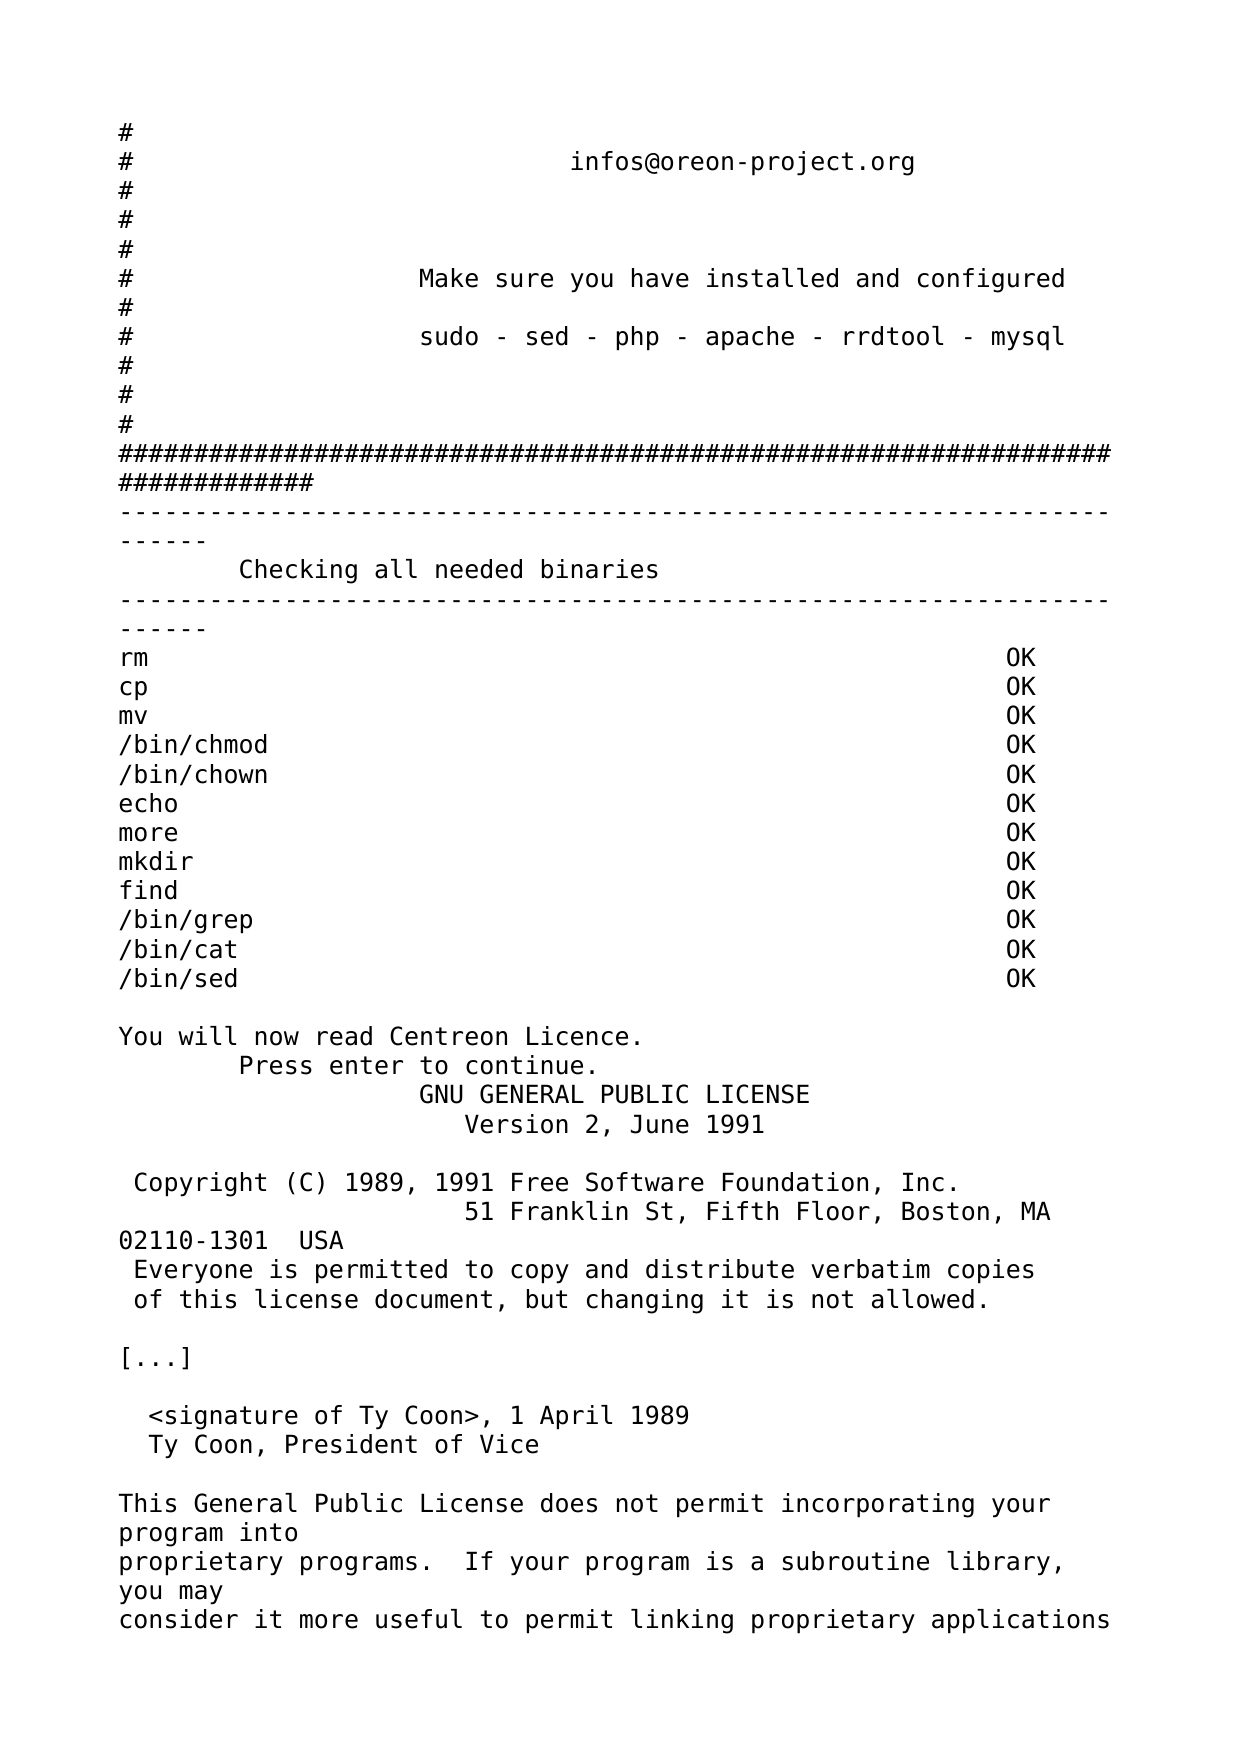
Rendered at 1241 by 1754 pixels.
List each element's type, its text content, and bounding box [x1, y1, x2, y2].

text # # infos@oreon-project.org # # # # Make sure you have installed and configured # # sudo - sed - php - apache - rrdtool - mysql # # # ############################################################################### ------------------------------------------------------------------------ Checking all needed binaries ------------------------------------------------------------------------ rm OK cp OK mv OK /bin/chmod OK /bin/chown OK echo OK more OK mkdir OK find OK /bin/grep OK /bin/cat OK /bin/sed OK You will now read Centreon Licence. Press enter to continue. GNU GENERAL PUBLIC LICENSE Version 2, June 1991 Copyright (C) 1989, 1991 Free Software Foundation, Inc. 51 Franklin St, Fifth Floor, Boston, MA 02110-1301 USA Everyone is permitted to copy and distribute verbatim copies of this license document, but changing it is not allowed. [...] <signature of Ty Coon>, 1 April 1989 Ty Coon, President of Vice This General Public License does not permit incorporating your program into proprietary programs. If your program is a subroutine library, you may consider it more useful to permit linking proprietary applications [118, 118, 1122, 1635]
